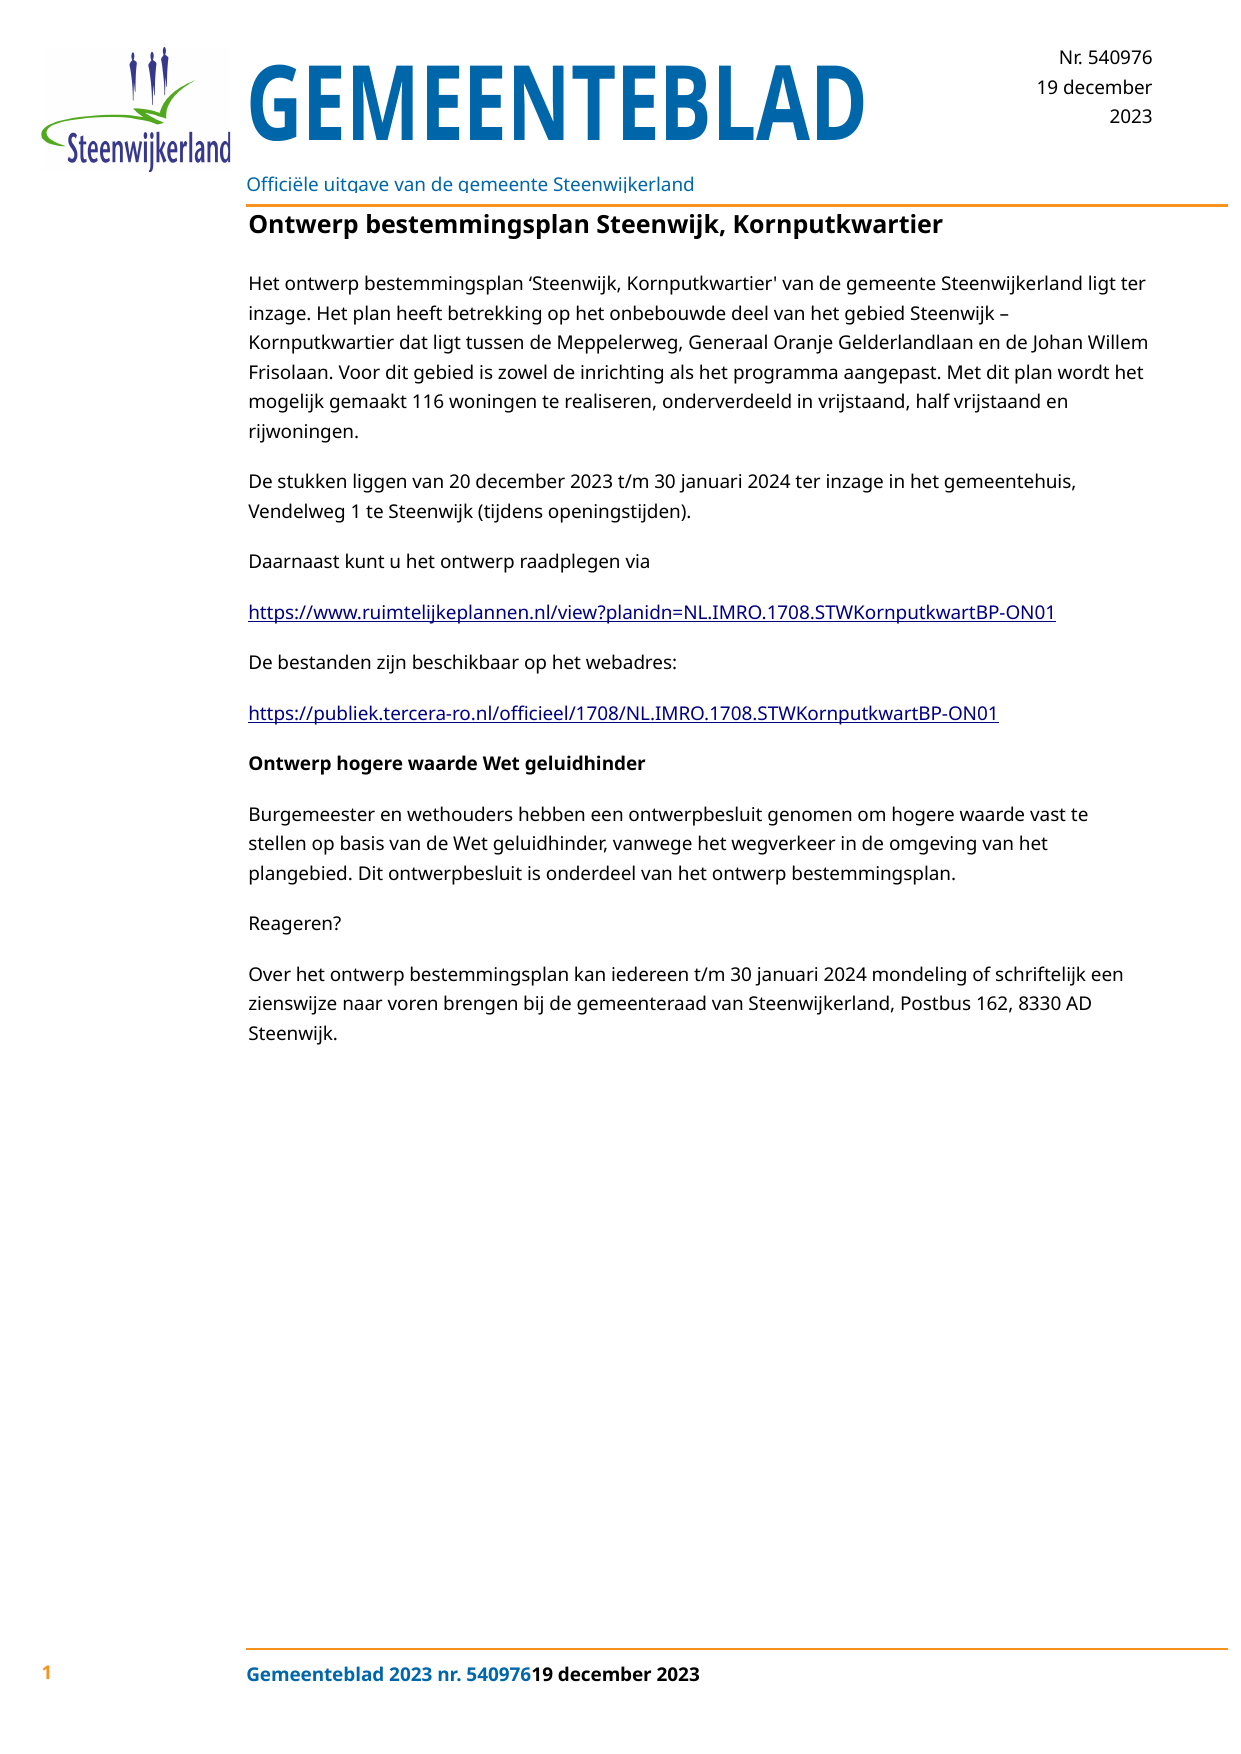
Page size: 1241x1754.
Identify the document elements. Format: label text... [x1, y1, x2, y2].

text Het ontwerp bestemmingsplan ‘Steenwijk, Kornputkwartier' van de gemeente Steenwijkerland ligt ter inzage. Het plan heeft betrekking op het onbebouwde deel van het gebied Steenwijk – Kornputkwartier dat ligt tussen de Meppelerweg, Generaal Oranje Gelderlandlaan en de Johan Willem Frisolaan. Voor dit gebied is zowel de inrichting als het programma aangepast. Met dit plan wordt het mogelijk gemaakt 116 woningen te realiseren, onderverdeeld in vrijstaand, half vrijstaand en rijwoningen. [248, 270, 1152, 444]
text De bestanden zijn beschikbaar op het webadres: [248, 649, 1152, 675]
text Ontwerp bestemmingsplan Steenwijk, Kornputkwartier [248, 207, 1152, 241]
picture [41, 47, 231, 172]
text https://www.ruimtelijkeplannen.nl/view?planidn=NL.IMRO.1708.STWKornputkwartBP-ON01 [248, 599, 1152, 625]
text De stukken liggen van 20 december 2023 t/m 30 januari 2024 ter inzage in het gemeentehuis, Vendelweg 1 te Steenwijk (tijdens openingstijden). [248, 469, 1152, 524]
text Over het ontwerp bestemmingsplan kan iedereen t/m 30 januari 2024 mondeling of schriftelijk een zienswijze naar voren brengen bij de gemeenteraad van Steenwijkerland, Postbus 162, 8330 AD Steenwijk. [248, 961, 1152, 1046]
text Reageren? [248, 910, 1152, 936]
text Burgemeester en wethouders hebben een ontwerpbesluit genomen om hogere waarde vast te stellen op basis van de Wet geluidhinder, vanwege het wegverkeer in de omgeving van het plangebied. Dit ontwerpbesluit is onderdeel van het ontwerp bestemmingsplan. [248, 801, 1152, 886]
text Daarnaast kunt u het ontwerp raadplegen via [248, 549, 1152, 574]
text https://publiek.tercera-ro.nl/officieel/1708/NL.IMRO.1708.STWKornputkwartBP-ON01 [248, 700, 1152, 726]
text Ontwerp hogere waarde Wet geluidhinder [248, 750, 1152, 776]
